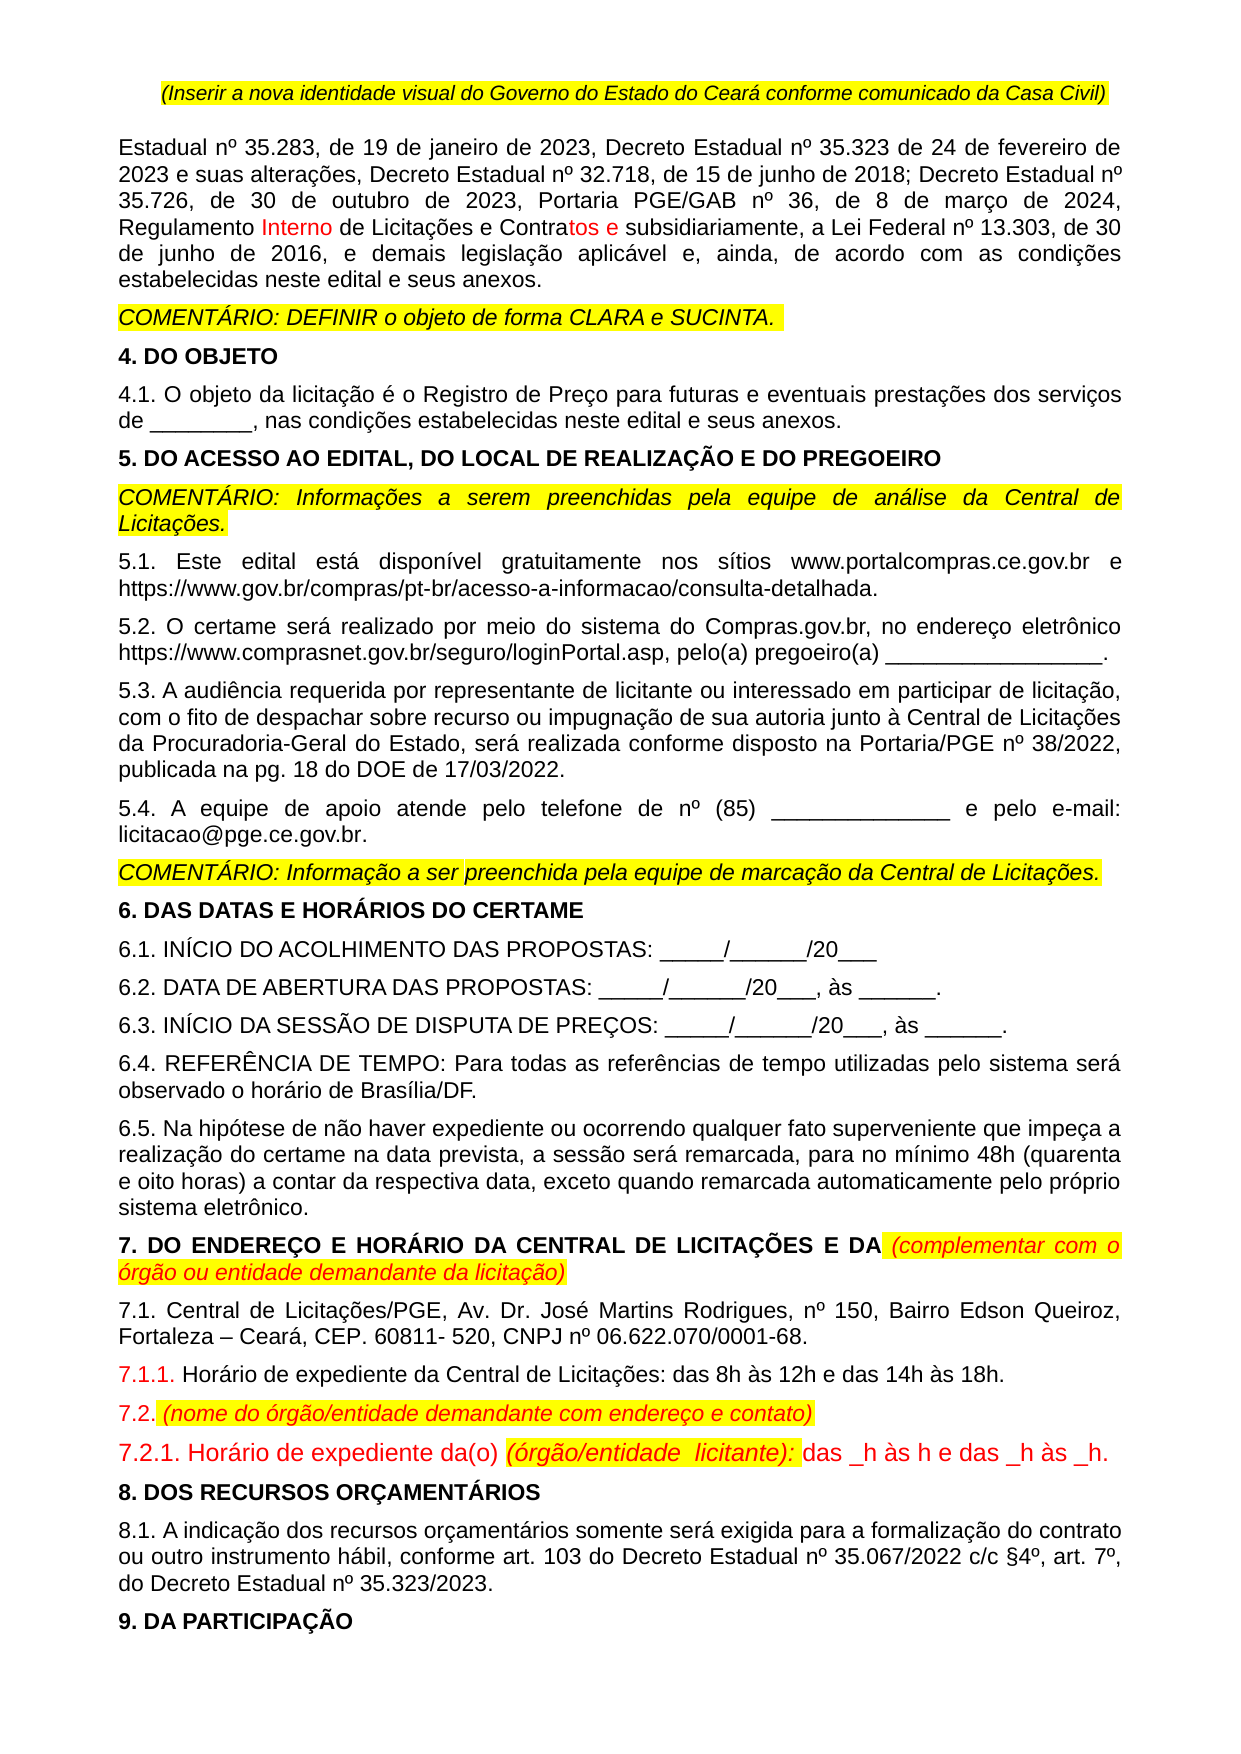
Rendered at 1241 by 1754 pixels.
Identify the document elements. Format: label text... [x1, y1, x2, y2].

text 6.3. INÍCIO DA SESSÃO DE DISPUTA DE PREÇOS: _____/______/20___, às ______. [118, 1012, 1122, 1038]
text 5.4. A equipe de apoio atende pelo telefone de nº (85) ______________ e pelo e-mail: licitacao@pge.ce.gov.br. [118, 795, 1122, 847]
text COMENTÁRIO: Informações a serem preenchidas pela equipe de análise da Central de Licitações. [118, 484, 1122, 536]
text 7. DO ENDEREÇO E HORÁRIO DA CENTRAL DE LICITAÇÕES E DA (complementar com o órgão ou entidade demandante da licitação) [118, 1232, 1122, 1285]
text COMENTÁRIO: DEFINIR o objeto de forma CLARA e SUCINTA. [118, 304, 1122, 331]
text Estadual nº 35.283, de 19 de janeiro de 2023, Decreto Estadual nº 35.323 de 24 de fevereiro de 2023 e suas alterações, Decreto Estadual nº 32.718, de 15 de junho de 2018; Decreto Estadual nº 35.726, de 30 de outubro de 2023, Portaria PGE/GAB nº 36, de 8 de março de 2024, Regulamento Interno de Licitações e Contratos e subsidiariamente, a Lei Federal nº 13.303, de 30 de junho de 2016, e demais legislação aplicável e, ainda, de acordo com as condições estabelecidas neste edital e seus anexos. [118, 134, 1122, 292]
text 6.1. INÍCIO DO ACOLHIMENTO DAS PROPOSTAS: _____/______/20___ [118, 936, 1122, 962]
text 8. DOS RECURSOS ORÇAMENTÁRIOS [118, 1478, 1122, 1505]
text 5.3. A audiência requerida por representante de licitante ou interessado em participar de licitação, com o fito de despachar sobre recurso ou impugnação de sua autoria junto à Central de Licitações da Procuradoria-Geral do Estado, será realizada conforme disposto na Portaria/PGE nº 38/2022, publicada na pg. 18 do DOE de 17/03/2022. [118, 677, 1122, 783]
text 5.2. O certame será realizado por meio do sistema do Compras.gov.br, no endereço eletrônico https://www.comprasnet.gov.br/seguro/loginPortal.asp, pelo(a) pregoeiro(a) _________________. [118, 613, 1122, 666]
text 4. DO OBJETO [118, 343, 1122, 369]
text 4.1. O objeto da licitação é o Registro de Preço para futuras e eventuais prestações dos serviços de ________, nas condições estabelecidas neste edital e seus anexos. [118, 381, 1122, 433]
text 6.5. Na hipótese de não haver expediente ou ocorrendo qualquer fato superveniente que impeça a realização do certame na data prevista, a sessão será remarcada, para no mínimo 48h (quarenta e oito horas) a contar da respectiva data, exceto quando remarcada automaticamente pelo próprio sistema eletrônico. [118, 1115, 1122, 1220]
text 6.2. DATA DE ABERTURA DAS PROPOSTAS: _____/______/20___, às ______. [118, 974, 1122, 1000]
text 7.2.1. Horário de expediente da(o) (órgão/entidade licitante): das _h às h e das _h às _h. [118, 1438, 1122, 1467]
text 5. DO ACESSO AO EDITAL, DO LOCAL DE REALIZAÇÃO E DO PREGOEIRO [118, 445, 1122, 472]
text 5.1. Este edital está disponível gratuitamente nos sítios www.portalcompras.ce.gov.br e https://www.gov.br/compras/pt-br/acesso-a-informacao/consulta-detalhada. [118, 548, 1122, 601]
text 7.2. (nome do órgão/entidade demandante com endereço e contato) [118, 1400, 1122, 1426]
text 6.4. REFERÊNCIA DE TEMPO: Para todas as referências de tempo utilizadas pelo sistema será observado o horário de Brasília/DF. [118, 1050, 1122, 1103]
text 7.1.1. Horário de expediente da Central de Licitações: das 8h às 12h e das 14h às 18h. [118, 1361, 1122, 1388]
text COMENTÁRIO: Informação a ser preenchida pela equipe de marcação da Central de Licitações. [118, 859, 1122, 886]
text 9. DA PARTICIPAÇÃO [118, 1608, 1122, 1634]
text 7.1. Central de Licitações/PGE, Av. Dr. José Martins Rodrigues, nº 150, Bairro Edson Queiroz, Fortaleza – Ceará, CEP. 60811- 520, CNPJ nº 06.622.070/0001-68. [118, 1297, 1122, 1349]
text 6. DAS DATAS E HORÁRIOS DO CERTAME [118, 897, 1122, 924]
text 8.1. A indicação dos recursos orçamentários somente será exigida para a formalização do contrato ou outro instrumento hábil, conforme art. 103 do Decreto Estadual nº 35.067/2022 c/c §4º, art. 7º, do Decreto Estadual nº 35.323/2023. [118, 1517, 1122, 1596]
